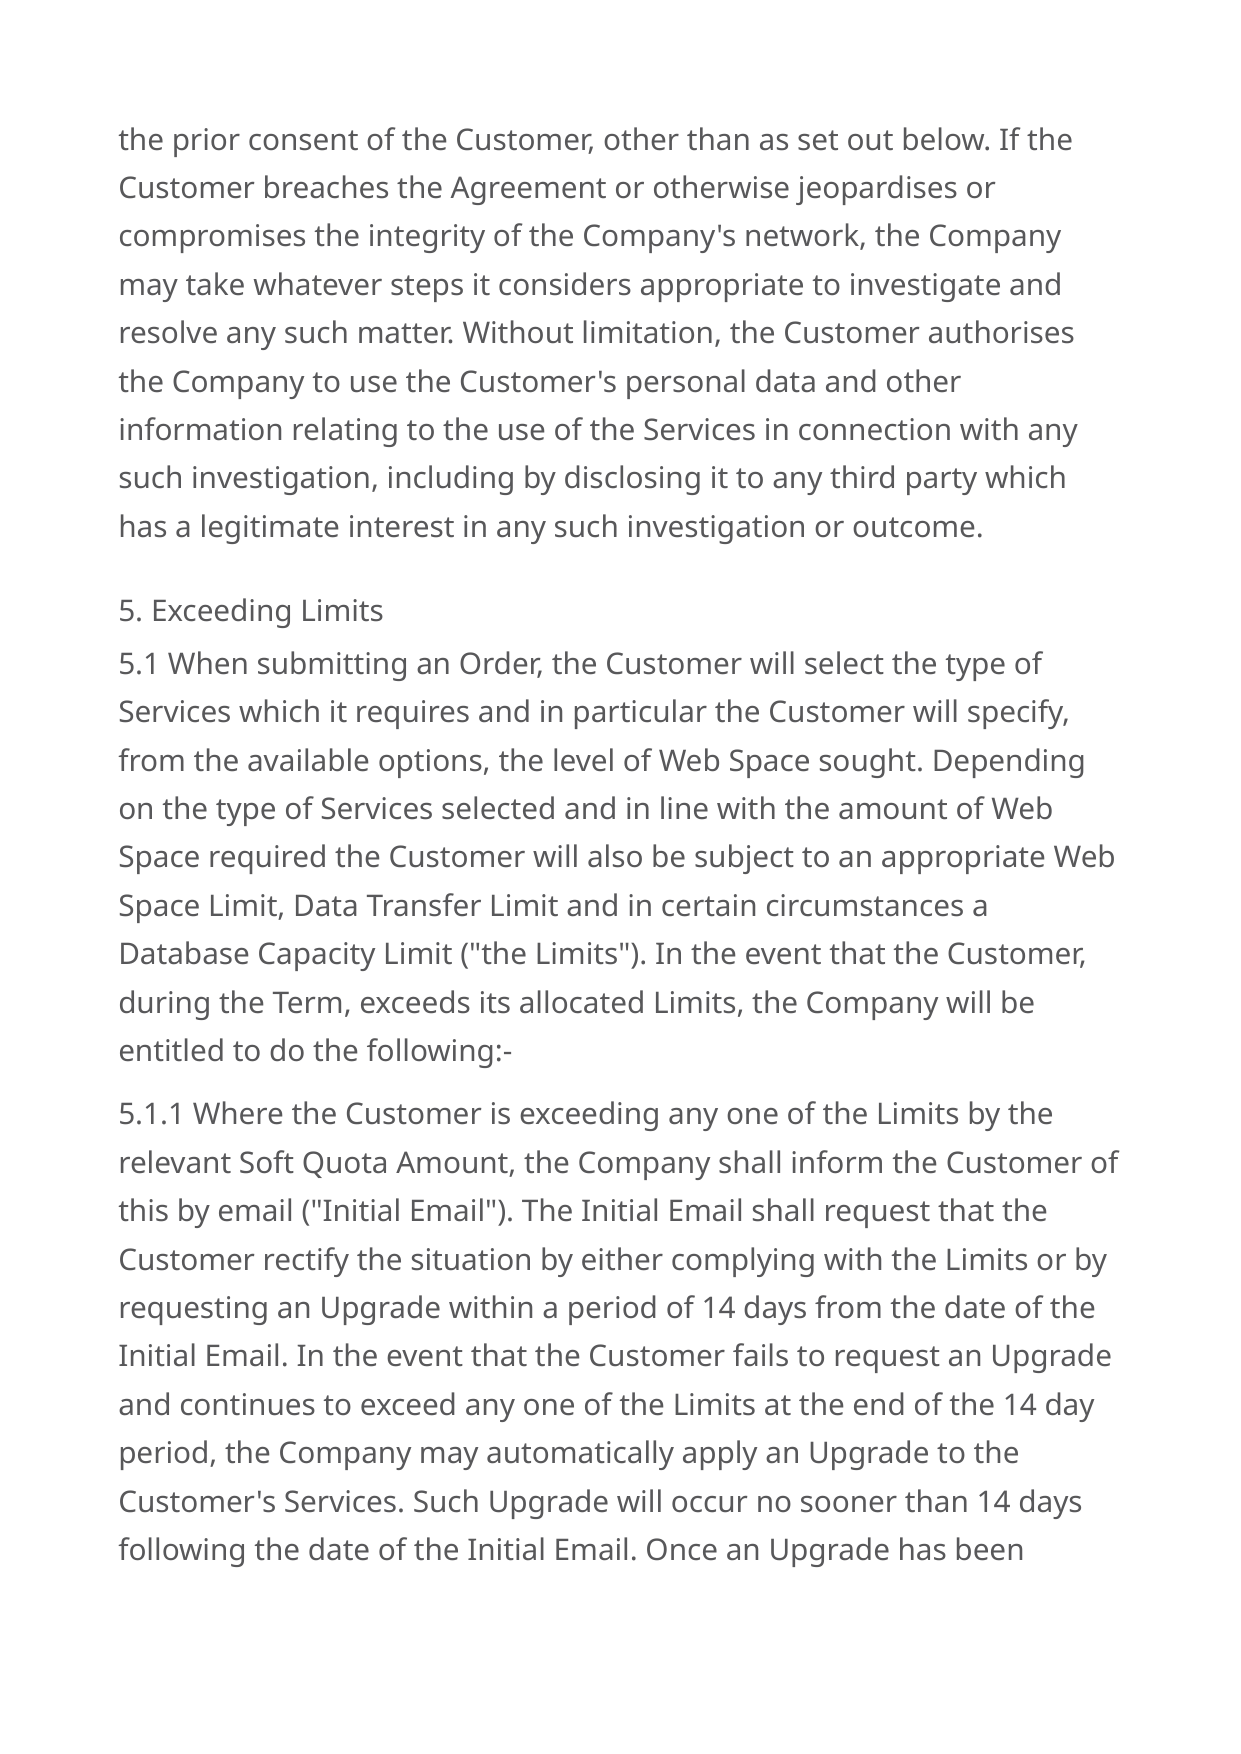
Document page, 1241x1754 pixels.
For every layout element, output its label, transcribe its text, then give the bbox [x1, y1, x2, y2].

text 5.1 When submitting an Order, the Customer will select the type of Services which it requires and in particular the Customer will specify, from the available options, the level of Web Space sought. Depending on the type of Services selected and in line with the amount of Web Space required the Customer will also be subject to an appropriate Web Space Limit, Data Transfer Limit and in certain circumstances a Database Capacity Limit ("the Limits"). In the event that the Customer, during the Term, exceeds its allocated Limits, the Company will be entitled to do the following:- [118, 642, 1122, 1070]
text the prior consent of the Customer, other than as set out below. If the Customer breaches the Agreement or otherwise jeopardises or compromises the integrity of the Company's network, the Company may take whatever steps it considers appropriate to investigate and resolve any such matter. Without limitation, the Customer authorises the Company to use the Customer's personal data and other information relating to the use of the Services in connection with any such investigation, including by disclosing it to any third party which has a legitimate interest in any such investigation or outcome. [118, 118, 1122, 546]
text 5.1.1 Where the Customer is exceeding any one of the Limits by the relevant Soft Quota Amount, the Company shall inform the Customer of this by email ("Initial Email"). The Initial Email shall request that the Customer rectify the situation by either complying with the Limits or by requesting an Upgrade within a period of 14 days from the date of the Initial Email. In the event that the Customer fails to request an Upgrade and continues to exceed any one of the Limits at the end of the 14 day period, the Company may automatically apply an Upgrade to the Customer's Services. Such Upgrade will occur no sooner than 14 days following the date of the Initial Email. Once an Upgrade has been [118, 1093, 1122, 1569]
subtitle 5. Exceeding Limits # [118, 589, 1122, 630]
